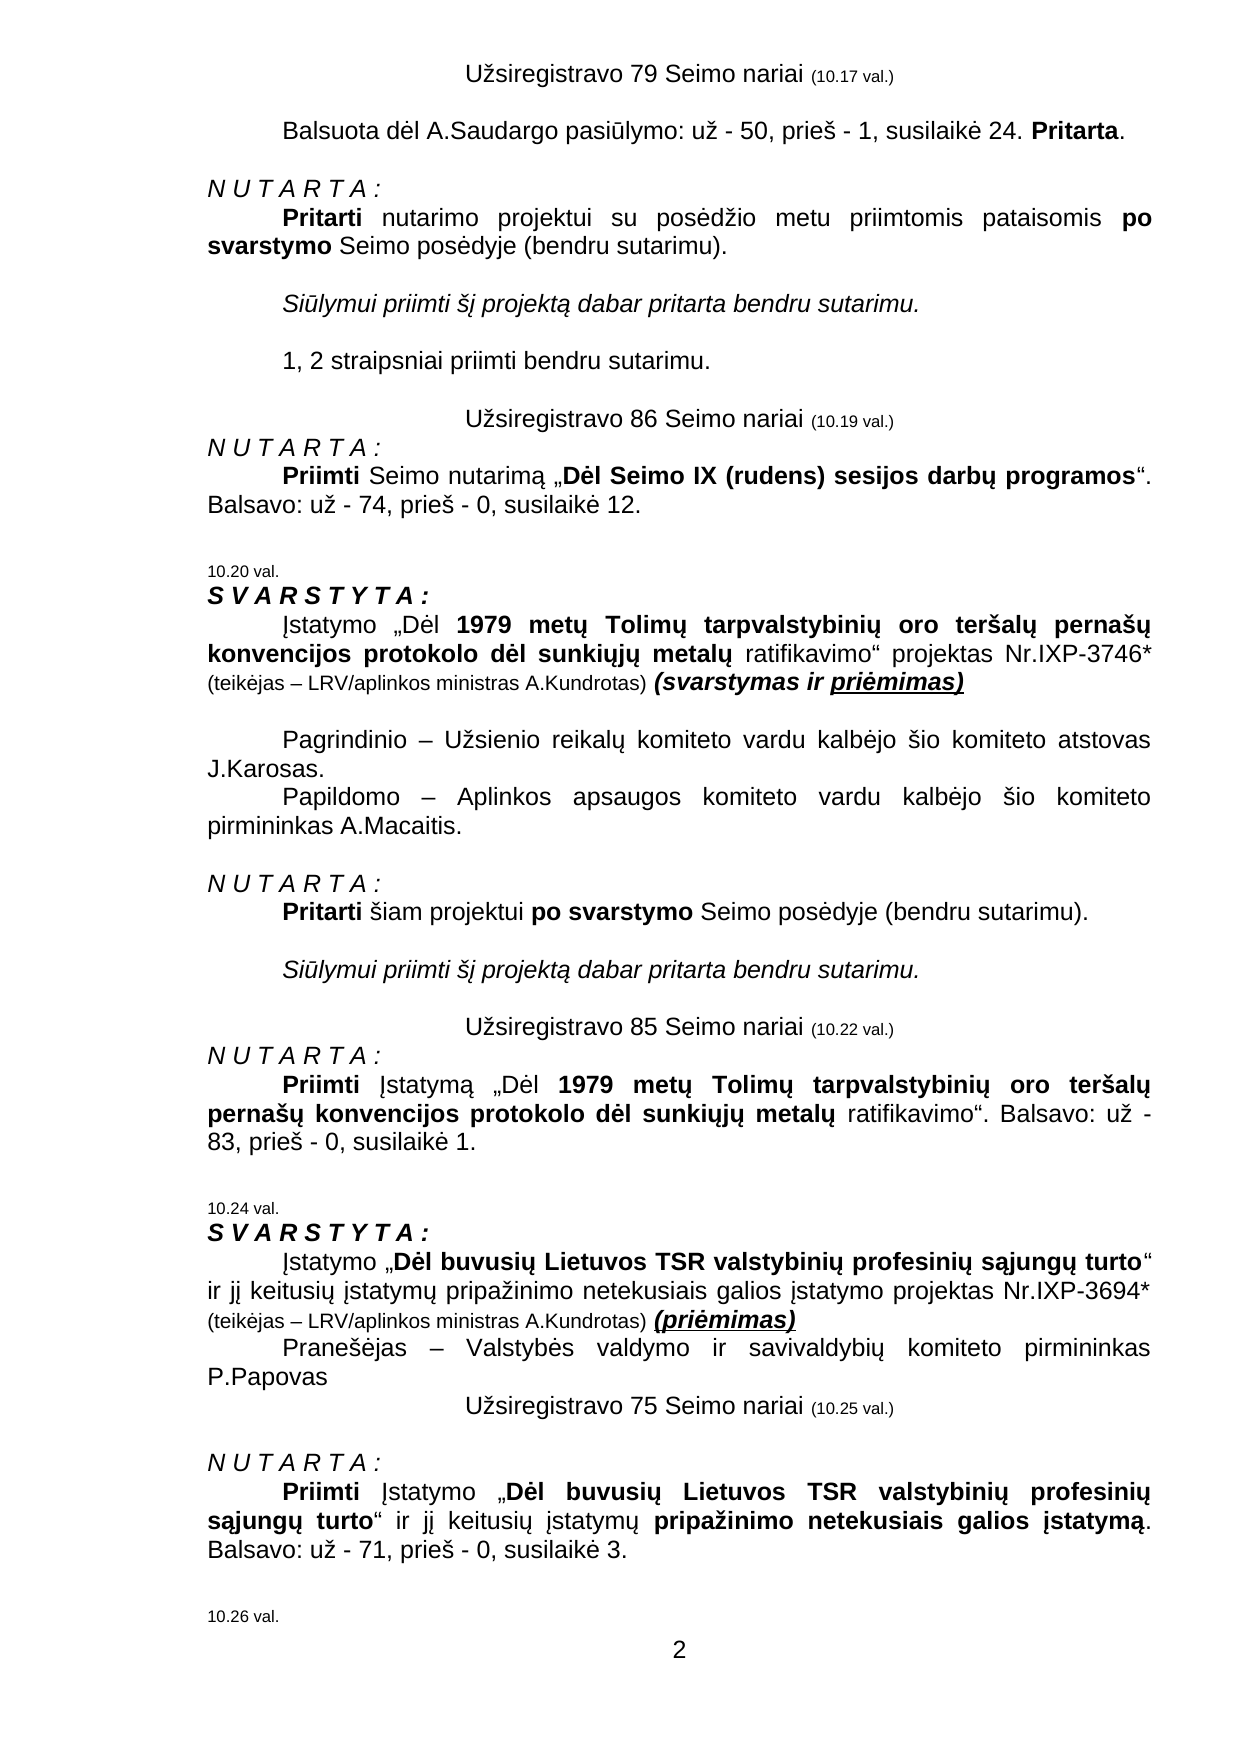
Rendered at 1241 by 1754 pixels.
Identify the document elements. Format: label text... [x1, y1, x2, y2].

text Užsiregistravo 85 Seimo nariai (10.22 val.) [207, 1012, 1152, 1041]
text Pagrindinio – Užsienio reikalų komiteto vardu kalbėjo šio komiteto atstovas J.Karosas. [207, 725, 1152, 782]
text Priimti Seimo nutarimą „Dėl Seimo IX (rudens) sesijos darbų programos“. Balsavo: už - 74, prieš - 0, susilaikė 12. [207, 461, 1152, 519]
text N U T A R T A : [207, 432, 1152, 461]
text Pranešėjas – Valstybės valdymo ir savivaldybių komiteto pirmininkas P.Papovas [207, 1333, 1152, 1391]
text 1, 2 straipsniai priimti bendru sutarimu. [207, 346, 1152, 375]
text N U T A R T A : [207, 1448, 1152, 1477]
text Papildomo – Aplinkos apsaugos komiteto vardu kalbėjo šio komiteto pirmininkas A.Macaitis. [207, 782, 1152, 840]
text Siūlymui priimti šį projektą dabar pritarta bendru sutarimu. [207, 955, 1152, 983]
text 10.24 val. [207, 1199, 1152, 1218]
text N U T A R T A : [207, 174, 1152, 202]
text Įstatymo „Dėl 1979 metų Tolimų tarpvalstybinių oro teršalų pernašų konvencijos protokolo dėl sunkiųjų metalų ratifikavimo“ projektas Nr.IXP-3746* (teikėjas – LRV/aplinkos ministras A.Kundrotas) (svarstymas ir priėmimas) [207, 610, 1152, 696]
text S V A R S T Y T A : [207, 1218, 1152, 1247]
text Balsuota dėl A.Saudargo pasiūlymo: už - 50, prieš - 1, susilaikė 24. Pritarta. [207, 116, 1152, 145]
text 10.26 val. [207, 1606, 1152, 1626]
text Pritarti nutarimo projektui su posėdžio metu priimtomis pataisomis po svarstymo Seimo posėdyje (bendru sutarimu). [207, 202, 1152, 260]
text Siūlymui priimti šį projektą dabar pritarta bendru sutarimu. [207, 289, 1152, 317]
text S V A R S T Y T A : [207, 581, 1152, 610]
text Priimti Įstatymo „Dėl buvusių Lietuvos TSR valstybinių profesinių sąjungų turto“ ir jį keitusių įstatymų pripažinimo netekusiais galios įstatymą. Balsavo: už - 71, prieš - 0, susilaikė 3. [207, 1477, 1152, 1563]
text N U T A R T A : [207, 868, 1152, 897]
text Užsiregistravo 75 Seimo nariai (10.25 val.) [207, 1391, 1152, 1419]
text Užsiregistravo 79 Seimo nariai (10.17 val.) [207, 59, 1152, 87]
text N U T A R T A : [207, 1041, 1152, 1070]
text Priimti Įstatymą „Dėl 1979 metų Tolimų tarpvalstybinių oro teršalų pernašų konvencijos protokolo dėl sunkiųjų metalų ratifikavimo“. Balsavo: už - 83, prieš - 0, susilaikė 1. [207, 1070, 1152, 1156]
text Užsiregistravo 86 Seimo nariai (10.19 val.) [207, 404, 1152, 432]
text Pritarti šiam projektui po svarstymo Seimo posėdyje (bendru sutarimu). [207, 897, 1152, 926]
text Įstatymo „Dėl buvusių Lietuvos TSR valstybinių profesinių sąjungų turto“ ir jį keitusių įstatymų pripažinimo netekusiais galios įstatymo projektas Nr.IXP-3694* (teikėjas – LRV/aplinkos ministras A.Kundrotas) (priėmimas) [207, 1247, 1152, 1333]
text 10.20 val. [207, 562, 1152, 581]
